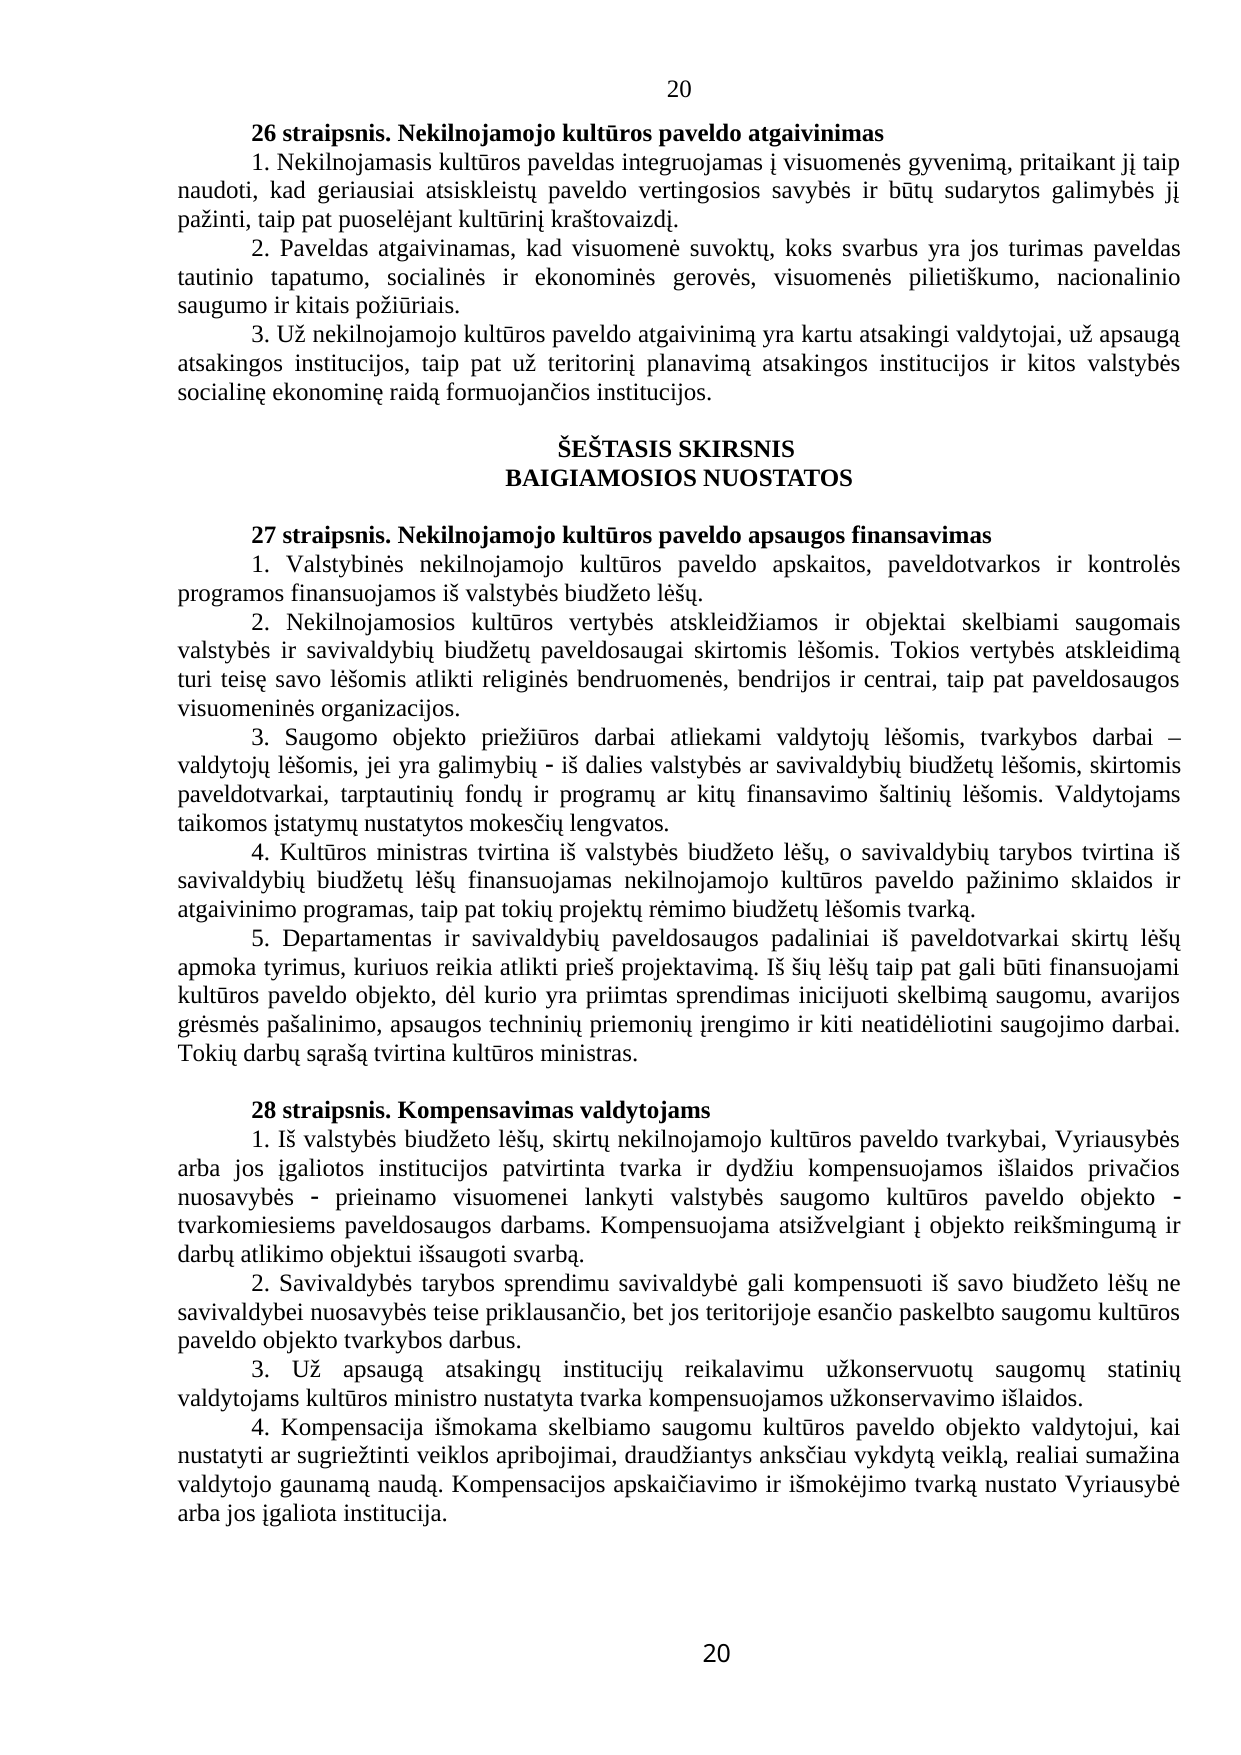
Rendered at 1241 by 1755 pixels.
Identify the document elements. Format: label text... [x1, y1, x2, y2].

text 1. Valstybinės nekilnojamojo kultūros paveldo apskaitos, paveldotvarkos ir kontrolės programos finansuojamos iš valstybės biudžeto lėšų. [177, 549, 1181, 607]
text 1. Iš valstybės biudžeto lėšų, skirtų nekilnojamojo kultūros paveldo tvarkybai, Vyriausybės arba jos įgaliotos institucijos patvirtinta tvarka ir dydžiu kompensuojamos išlaidos privačios nuosavybės  prieinamo visuomenei lankyti valstybės saugomo kultūros paveldo objekto  tvarkomiesiems paveldosaugos darbams. Kompensuojama atsižvelgiant į objekto reikšmingumą ir darbų atlikimo objektui išsaugoti svarbą. [177, 1124, 1181, 1268]
text 28 straipsnis. Kompensavimas valdytojams [177, 1096, 1181, 1124]
text 3. Už nekilnojamojo kultūros paveldo atgaivinimą yra kartu atsakingi valdytojai, už apsaugą atsakingos institucijos, taip pat už teritorinį planavimą atsakingos institucijos ir kitos valstybės socialinę ekonominę raidą formuojančios institucijos. [177, 319, 1181, 406]
text 2. Nekilnojamosios kultūros vertybės atskleidžiamos ir objektai skelbiami saugomais valstybės ir savivaldybių biudžetų paveldosaugai skirtomis lėšomis. Tokios vertybės atskleidimą turi teisę savo lėšomis atlikti religinės bendruomenės, bendrijos ir centrai, taip pat paveldosaugos visuomeninės organizacijos. [177, 607, 1181, 722]
text 4. Kompensacija išmokama skelbiamo saugomu kultūros paveldo objekto valdytojui, kai nustatyti ar sugriežtinti veiklos apribojimai, draudžiantys anksčiau vykdytą veiklą, realiai sumažina valdytojo gaunamą naudą. Kompensacijos apskaičiavimo ir išmokėjimo tvarką nustato Vyriausybė arba jos įgaliota institucija. [177, 1412, 1181, 1527]
text 3. Saugomo objekto priežiūros darbai atliekami valdytojų lėšomis, tvarkybos darbai – valdytojų lėšomis, jei yra galimybių  iš dalies valstybės ar savivaldybių biudžetų lėšomis, skirtomis paveldotvarkai, tarptautinių fondų ir programų ar kitų finansavimo šaltinių lėšomis. Valdytojams taikomos įstatymų nustatytos mokesčių lengvatos. [177, 722, 1181, 837]
text 3. Už apsaugą atsakingų institucijų reikalavimu užkonservuotų saugomų statinių valdytojams kultūros ministro nustatyta tvarka kompensuojamos užkonservavimo išlaidos. [177, 1354, 1181, 1412]
text 2. Savivaldybės tarybos sprendimu savivaldybė gali kompensuoti iš savo biudžeto lėšų ne savivaldybei nuosavybės teise priklausančio, bet jos teritorijoje esančio paskelbto saugomu kultūros paveldo objekto tvarkybos darbus. [177, 1268, 1181, 1354]
text ŠEŠTASIS SKIRSNIS [177, 434, 1181, 463]
text 27 straipsnis. Nekilnojamojo kultūros paveldo apsaugos finansavimas [177, 521, 1181, 549]
text 5. Departamentas ir savivaldybių paveldosaugos padaliniai iš paveldotvarkai skirtų lėšų apmoka tyrimus, kuriuos reikia atlikti prieš projektavimą. Iš šių lėšų taip pat gali būti finansuojami kultūros paveldo objekto, dėl kurio yra priimtas sprendimas inicijuoti skelbimą saugomu, avarijos grėsmės pašalinimo, apsaugos techninių priemonių įrengimo ir kiti neatidėliotini saugojimo darbai. Tokių darbų sąrašą tvirtina kultūros ministras. [177, 923, 1181, 1067]
text 1. Nekilnojamasis kultūros paveldas integruojamas į visuomenės gyvenimą, pritaikant jį taip naudoti, kad geriausiai atsiskleistų paveldo vertingosios savybės ir būtų sudarytos galimybės jį pažinti, taip pat puoselėjant kultūrinį kraštovaizdį. [177, 147, 1181, 233]
text BAIGIAMOSIOS NUOSTATOS [177, 463, 1181, 492]
text 2. Paveldas atgaivinamas, kad visuomenė suvoktų, koks svarbus yra jos turimas paveldas tautinio tapatumo, socialinės ir ekonominės gerovės, visuomenės pilietiškumo, nacionalinio saugumo ir kitais požiūriais. [177, 233, 1181, 319]
text 4. Kultūros ministras tvirtina iš valstybės biudžeto lėšų, o savivaldybių tarybos tvirtina iš savivaldybių biudžetų lėšų finansuojamas nekilnojamojo kultūros paveldo pažinimo sklaidos ir atgaivinimo programas, taip pat tokių projektų rėmimo biudžetų lėšomis tvarką. [177, 837, 1181, 923]
text 26 straipsnis. Nekilnojamojo kultūros paveldo atgaivinimas [177, 118, 1181, 147]
